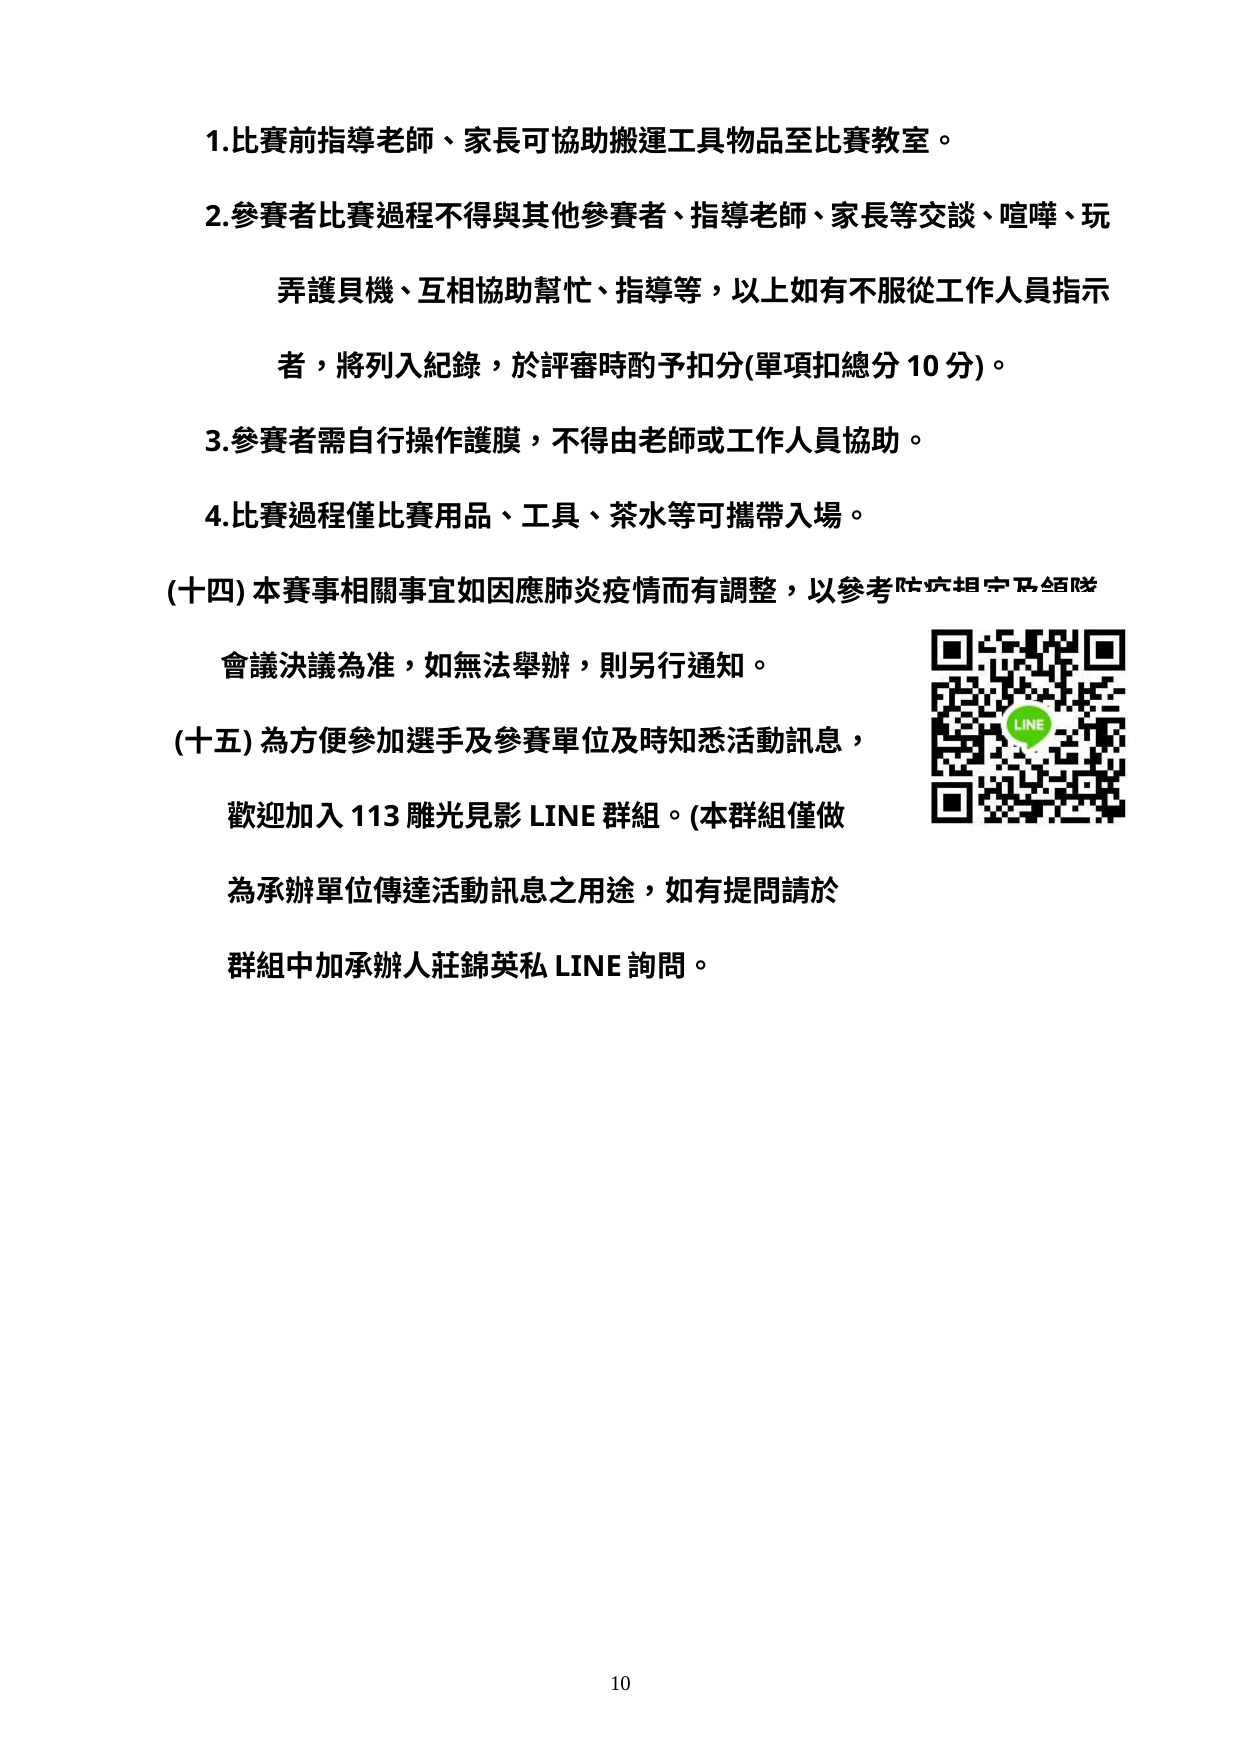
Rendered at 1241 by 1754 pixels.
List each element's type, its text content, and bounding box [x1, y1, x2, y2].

text 會議決議為准，如無法舉辦，則另行通知。 [159, 626, 894, 701]
text 3.參賽者需自行操作護膜，不得由老師或工作人員協助。 [159, 401, 1110, 476]
text (十五) 為方便參加選手及參賽單位及時知悉活動訊息， [174, 701, 894, 776]
text 4.比賽過程僅比賽用品、工具、茶水等可攜帶入場。 [159, 476, 1110, 551]
text 為承辦單位傳達活動訊息之用途，如有提問請於 [174, 851, 1110, 926]
text (十四) 本賽事相關事宜如因應肺炎疫情而有調整，以參考防疫規定及領隊 [159, 551, 1110, 626]
text 群組中加承辦人莊錦英私LINE詢問。 [174, 926, 1110, 1001]
text 2.參賽者比賽過程不得與其他參賽者、指導老師、家長等交談、喧嘩、玩弄護貝機、互相協助幫忙、指導等，以上如有不服從工作人員指示者，將列入紀錄，於評審時酌予扣分(單項扣總分10分)。 [159, 176, 1110, 401]
text 歡迎加入113雕光見影LINE群組。(本群組僅做 [174, 776, 894, 851]
text 1.比賽前指導老師、家長可協助搬運工具物品至比賽教室。 [159, 101, 1110, 176]
picture [894, 592, 1164, 862]
